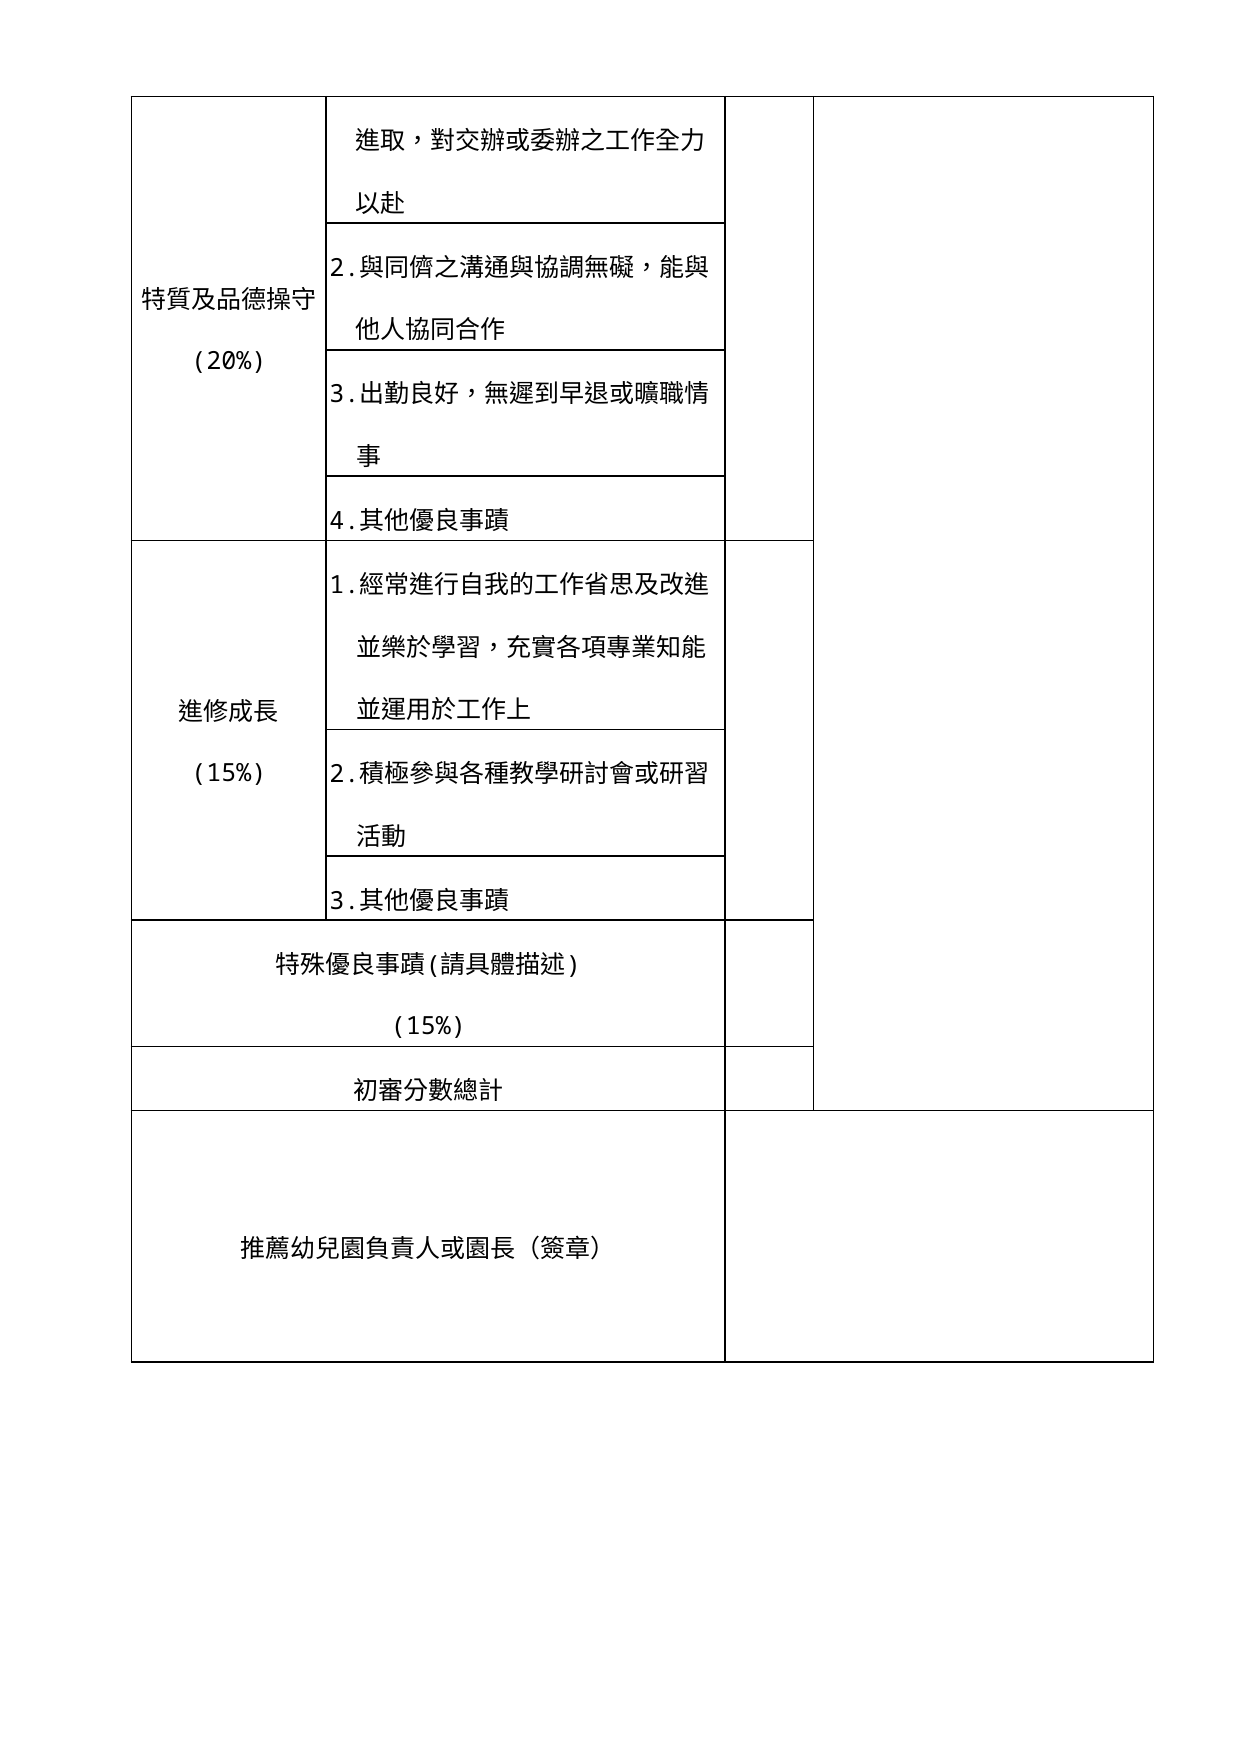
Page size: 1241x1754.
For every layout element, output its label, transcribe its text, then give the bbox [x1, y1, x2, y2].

table_cell 經常進行自我的工作省思及改進並樂於學習，充實各項專業知能並運用於工作上 [327, 541, 724, 728]
table_cell [726, 921, 813, 1046]
table_cell 特殊優良事蹟(請具體描述) (15%) [132, 921, 724, 1046]
table_cell 積極參與各種教學研討會或研習活動 [327, 730, 724, 855]
table_cell [814, 97, 1153, 1110]
table_cell [726, 1111, 1153, 1361]
table_cell 與同儕之溝通與協調無礙，能與他人協同合作 [327, 224, 724, 349]
table_cell 其他優良事蹟 [327, 477, 724, 539]
table_cell 進修成長 (15%) [132, 541, 325, 919]
table_cell [726, 541, 813, 919]
table_cell 出勤良好，無遲到早退或曠職情事 [327, 351, 724, 475]
table_cell 初審分數總計 [132, 1047, 724, 1110]
table_cell 其他優良事蹟 [327, 857, 724, 919]
table_cell 推薦幼兒園負責人或園長（簽章） [132, 1111, 724, 1361]
table_cell 特質及品德操守 (20%) [132, 97, 325, 539]
table_cell [726, 1047, 813, 1110]
table_cell 進取，對交辦或委辦之工作全力以赴 [327, 97, 724, 222]
table_cell [726, 97, 813, 539]
